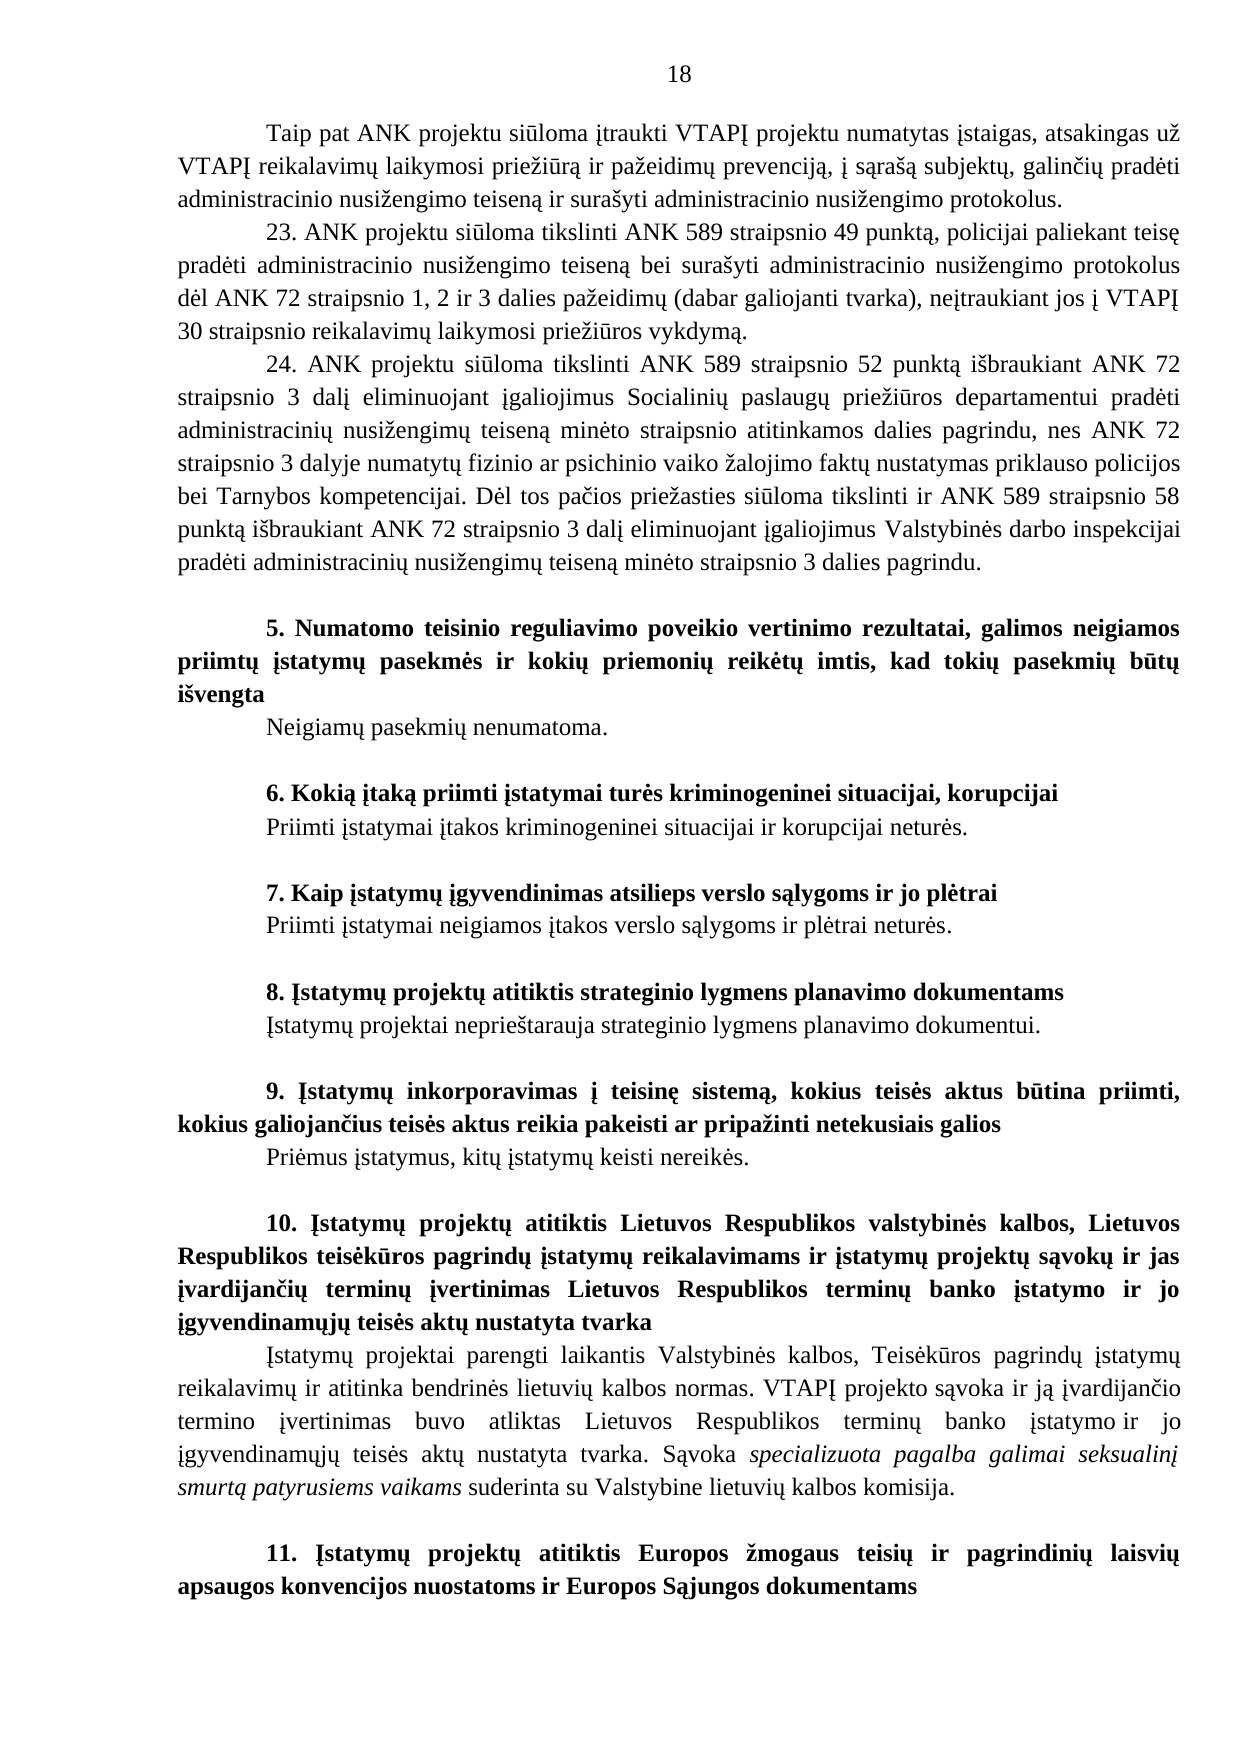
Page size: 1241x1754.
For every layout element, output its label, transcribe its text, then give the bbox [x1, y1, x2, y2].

text 7. Kaip įstatymų įgyvendinimas atsilieps verslo sąlygoms ir jo plėtrai [177, 878, 1181, 906]
text Neigiamų pasekmių nenumatoma. [177, 712, 1181, 741]
text 5. Numatomo teisinio reguliavimo poveikio vertinimo rezultatai, galimos neigiamos priimtų įstatymų pasekmės ir kokių priemonių reikėtų imtis, kad tokių pasekmių būtų išvengta [177, 613, 1181, 708]
text 11. Įstatymų projektų atitiktis Europos žmogaus teisių ir pagrindinių laisvių apsaugos konvencijos nuostatoms ir Europos Sąjungos dokumentams [177, 1538, 1181, 1600]
text Įstatymų projektai neprieštarauja strateginio lygmens planavimo dokumentui. [177, 1010, 1181, 1038]
text Įstatymų projektai parengti laikantis Valstybinės kalbos, Teisėkūros pagrindų įstatymų reikalavimų ir atitinka bendrinės lietuvių kalbos normas. VTAPĮ projekto sąvoka ir ją įvardijančio termino įvertinimas buvo atliktas Lietuvos Respublikos terminų banko įstatymo ir jo įgyvendinamųjų teisės aktų nustatyta tvarka. Sąvoka specializuota pagalba galimai seksualinį smurtą patyrusiems vaikams suderinta su Valstybine lietuvių kalbos komisija. [177, 1340, 1181, 1501]
text 6. Kokią įtaką priimti įstatymai turės kriminogeninei situacijai, korupcijai [177, 778, 1137, 807]
text Taip pat ANK projektu siūloma įtraukti VTAPĮ projektu numatytas įstaigas, atsakingas už VTAPĮ reikalavimų laikymosi priežiūrą ir pažeidimų prevenciją, į sąrašą subjektų, galinčių pradėti administracinio nusižengimo teiseną ir surašyti administracinio nusižengimo protokolus. [177, 118, 1181, 213]
text 24. ANK projektu siūloma tikslinti ANK 589 straipsnio 52 punktą išbraukiant ANK 72 straipsnio 3 dalį eliminuojant įgaliojimus Socialinių paslaugų priežiūros departamentui pradėti administracinių nusižengimų teiseną minėto straipsnio atitinkamos dalies pagrindu, nes ANK 72 straipsnio 3 dalyje numatytų fizinio ar psichinio vaiko žalojimo faktų nustatymas priklauso policijos bei Tarnybos kompetencijai. Dėl tos pačios priežasties siūloma tikslinti ir ANK 589 straipsnio 58 punktą išbraukiant ANK 72 straipsnio 3 dalį eliminuojant įgaliojimus Valstybinės darbo inspekcijai pradėti administracinių nusižengimų teiseną minėto straipsnio 3 dalies pagrindu. [177, 349, 1181, 576]
text 10. Įstatymų projektų atitiktis Lietuvos Respublikos valstybinės kalbos, Lietuvos Respublikos teisėkūros pagrindų įstatymų reikalavimams ir įstatymų projektų sąvokų ir jas įvardijančių terminų įvertinimas Lietuvos Respublikos terminų banko įstatymo ir jo įgyvendinamųjų teisės aktų nustatyta tvarka [177, 1208, 1181, 1336]
text 23. ANK projektu siūloma tikslinti ANK 589 straipsnio 49 punktą, policijai paliekant teisę pradėti administracinio nusižengimo teiseną bei surašyti administracinio nusižengimo protokolus dėl ANK 72 straipsnio 1, 2 ir 3 dalies pažeidimų (dabar galiojanti tvarka), neįtraukiant jos į VTAPĮ 30 straipsnio reikalavimų laikymosi priežiūros vykdymą. [177, 217, 1181, 345]
text 9. Įstatymų inkorporavimas į teisinę sistemą, kokius teisės aktus būtina priimti, kokius galiojančius teisės aktus reikia pakeisti ar pripažinti netekusiais galios [177, 1076, 1181, 1137]
text Priėmus įstatymus, kitų įstatymų keisti nereikės. [177, 1142, 1181, 1171]
text 8. Įstatymų projektų atitiktis strateginio lygmens planavimo dokumentams [177, 977, 1181, 1005]
text Priimti įstatymai neigiamos įtakos verslo sąlygoms ir plėtrai neturės. [177, 911, 1181, 939]
text Priimti įstatymai įtakos kriminogeninei situacijai ir korupcijai neturės. [177, 812, 1181, 840]
